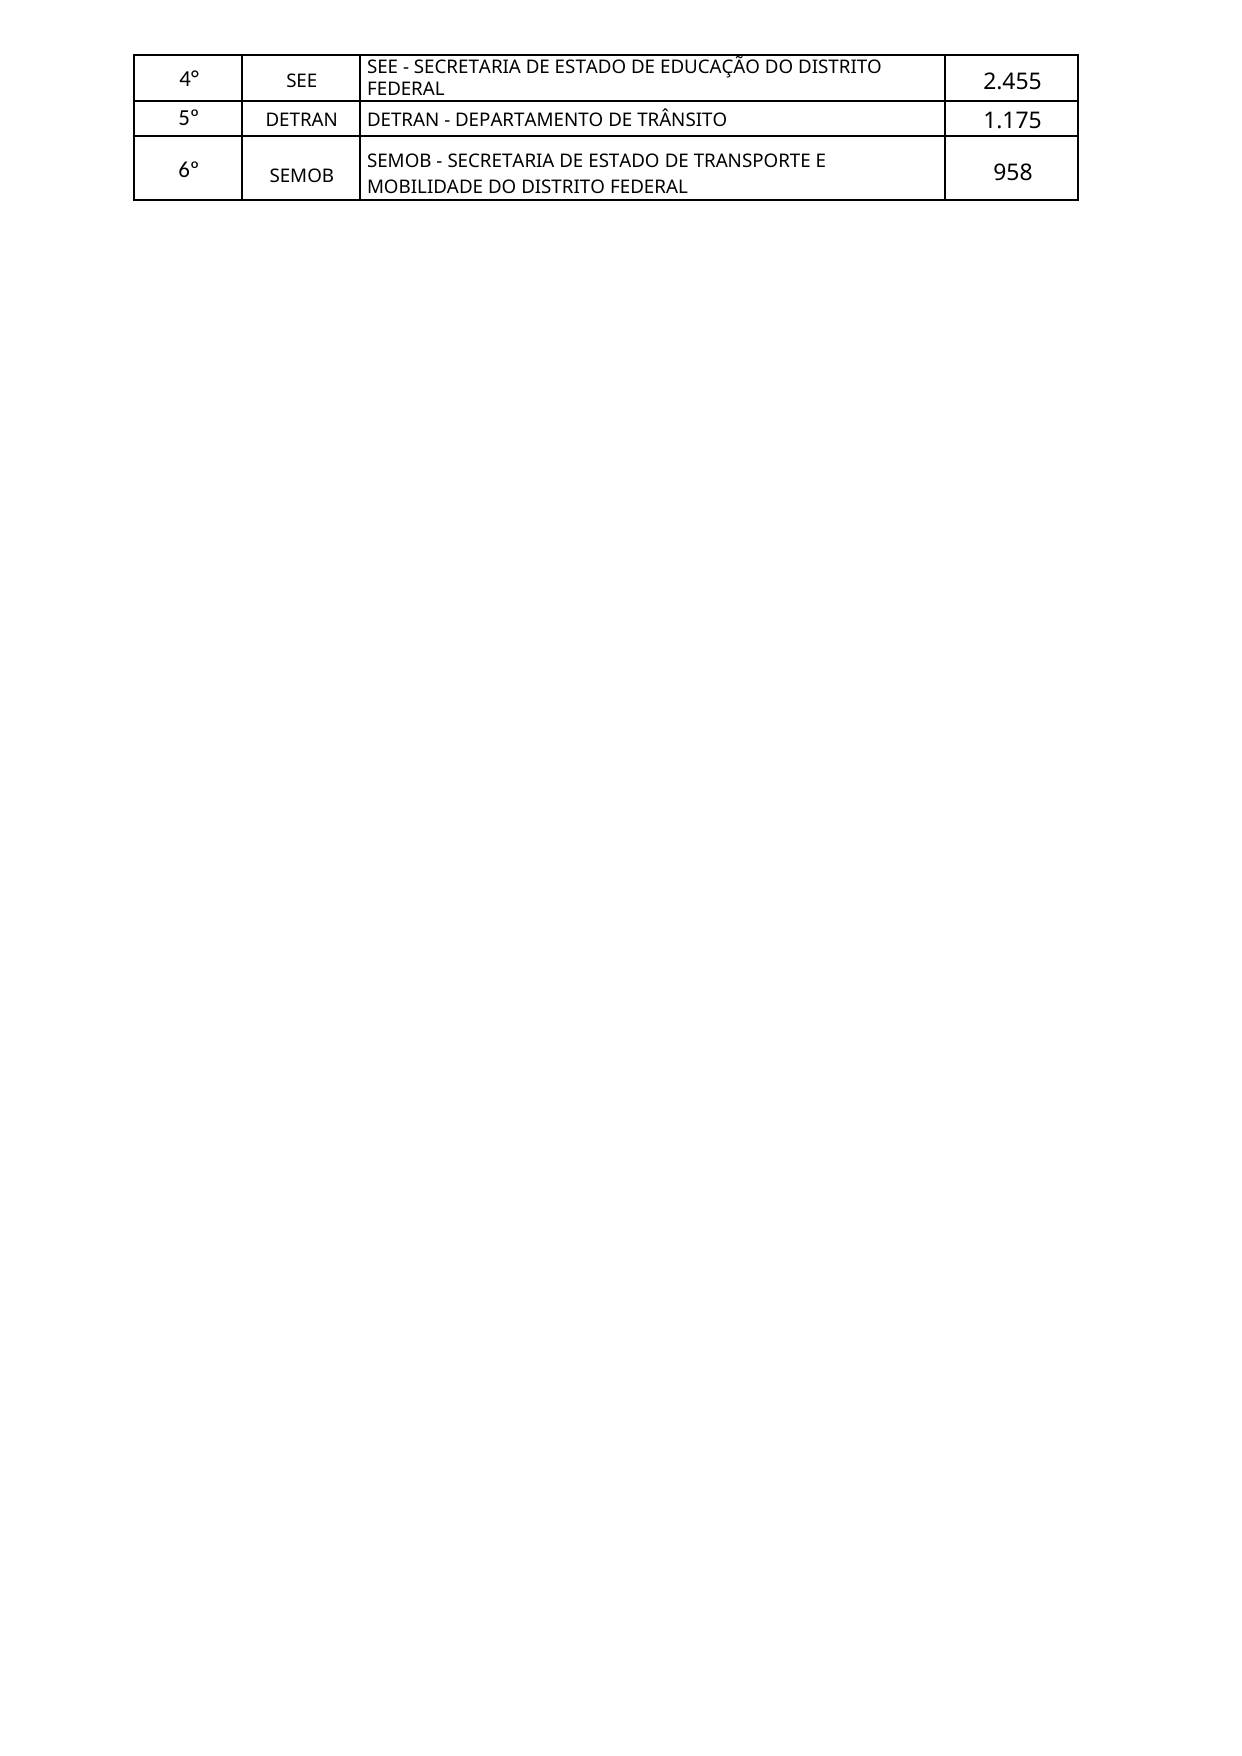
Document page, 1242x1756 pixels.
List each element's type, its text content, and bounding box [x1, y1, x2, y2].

table_cell SEMOB - SECRETARIA DE ESTADO DE TRANSPORTE E MOBILIDADE DO DISTRITO FEDERAL [361, 137, 944, 198]
table_cell 958 [946, 137, 1077, 198]
table_cell SEE - SECRETARIA DE ESTADO DE EDUCAÇÃO DO DISTRITO FEDERAL [361, 56, 944, 100]
table_cell 4° [135, 56, 241, 100]
table_cell 5º [135, 102, 241, 135]
table_cell 2.455 [946, 56, 1077, 100]
table_cell DETRAN [243, 102, 359, 135]
table_cell 1.175 [946, 102, 1077, 135]
table_cell SEE [243, 56, 359, 100]
table_cell DETRAN - DEPARTAMENTO DE TRÂNSITO [361, 102, 944, 135]
table_cell 6º [135, 137, 241, 198]
table_cell SEMOB [243, 137, 359, 198]
